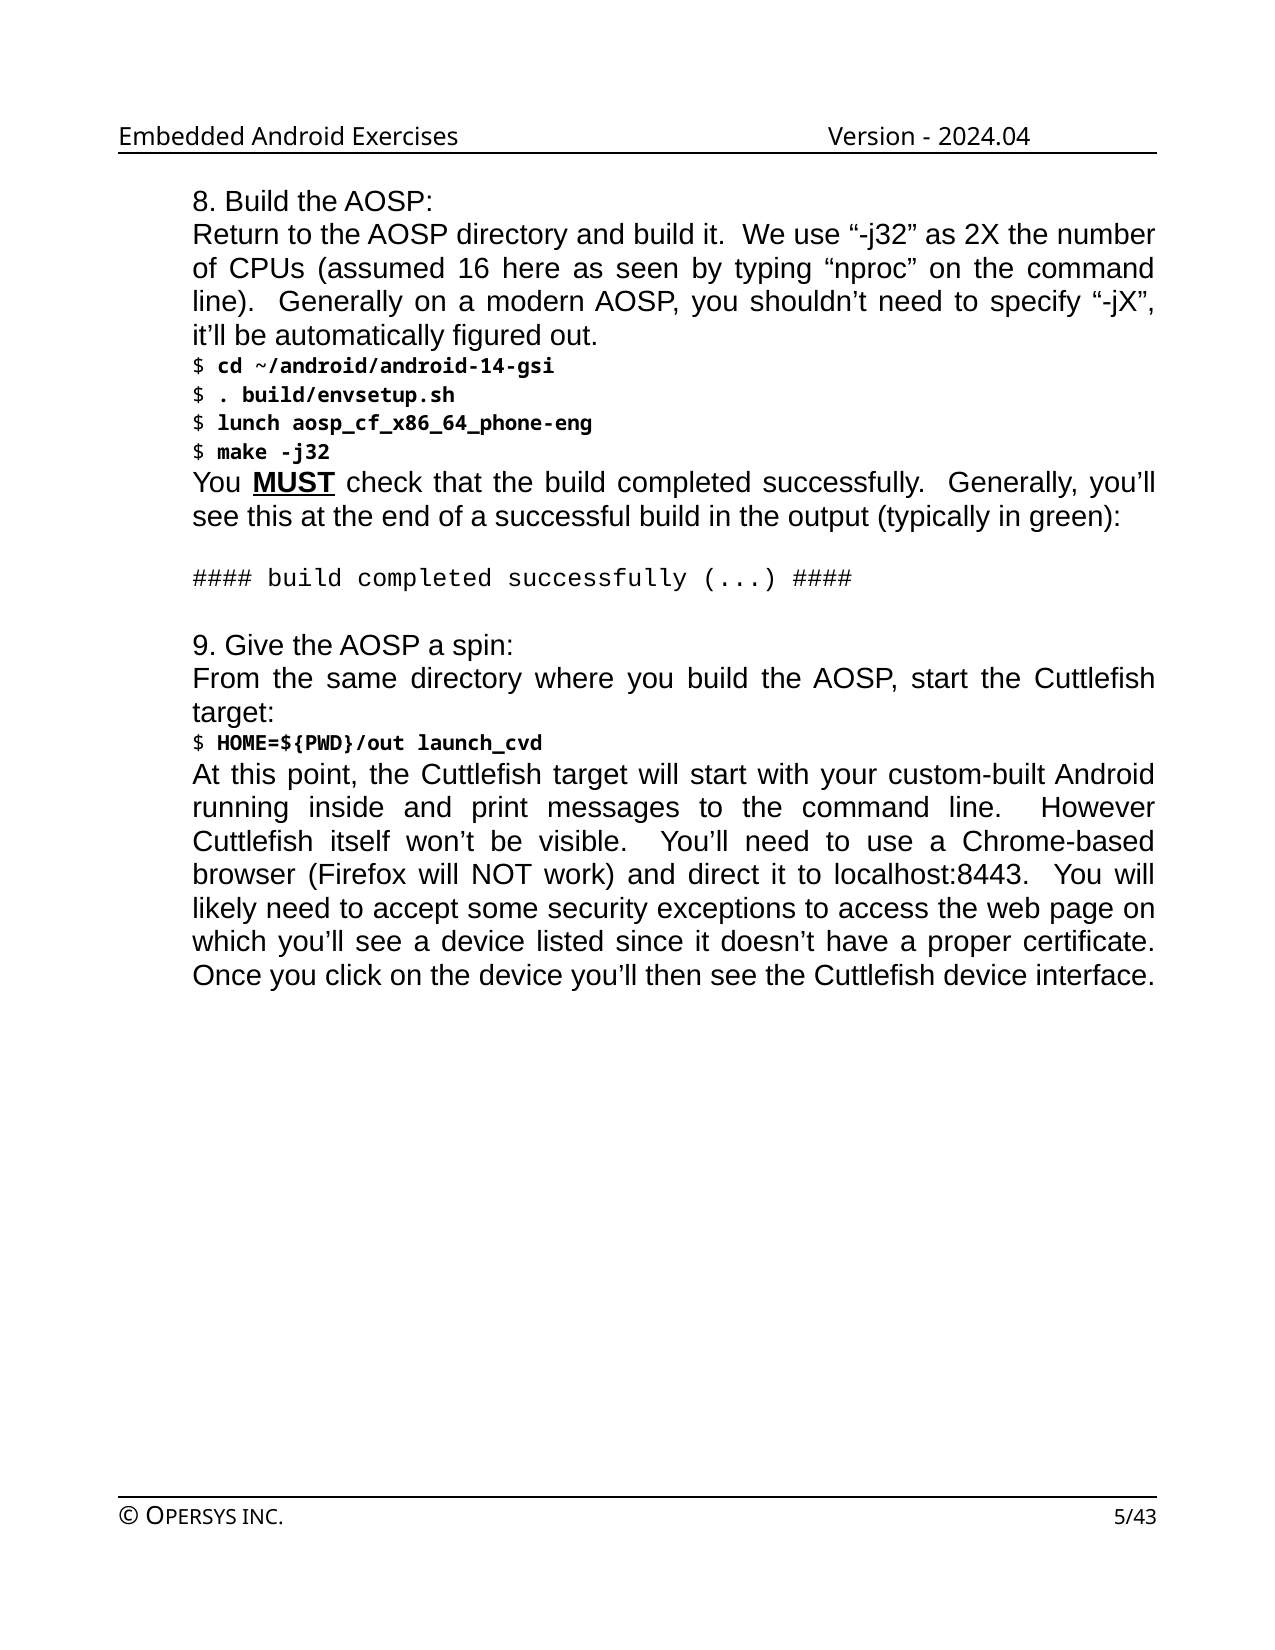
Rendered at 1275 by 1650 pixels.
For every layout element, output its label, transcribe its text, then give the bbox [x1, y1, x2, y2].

text 9. Give the AOSP a spin: [192, 628, 1157, 661]
text $ make -j32 [192, 437, 1157, 465]
text You MUST check that the build completed successfully. Generally, you’ll see this at the end of a successful build in the output (typically in green): [192, 465, 1157, 532]
text At this point, the Cuttlefish target will start with your custom-built Android running inside and print messages to the command line. However Cuttlefish itself won’t be visible. You’ll need to use a Chrome-based browser (Firefox will NOT work) and direct it to localhost:8443. You will likely need to accept some security exceptions to access the web page on which you’ll see a device listed since it doesn’t have a proper certificate. Once you click on the device you’ll then see the Cuttlefish device interface. [192, 757, 1157, 992]
text $ lunch aosp_cf_x86_64_phone-eng [192, 408, 1157, 437]
text #### build completed successfully (...) #### [192, 566, 1157, 594]
text 8. Build the AOSP: [192, 184, 1157, 217]
text $ HOME=${PWD}/out launch_cvd [192, 728, 1157, 757]
text From the same directory where you build the AOSP, start the Cuttlefish target: [192, 661, 1157, 728]
text $ . build/envsetup.sh [192, 380, 1157, 408]
text Return to the AOSP directory and build it. We use “-j32” as 2X the number of CPUs (assumed 16 here as seen by typing “nproc” on the command line). Generally on a modern AOSP, you shouldn’t need to specify “-jX”, it’ll be automatically figured out. [192, 217, 1157, 351]
text $ cd ~/android/android-14-gsi [192, 351, 1157, 380]
